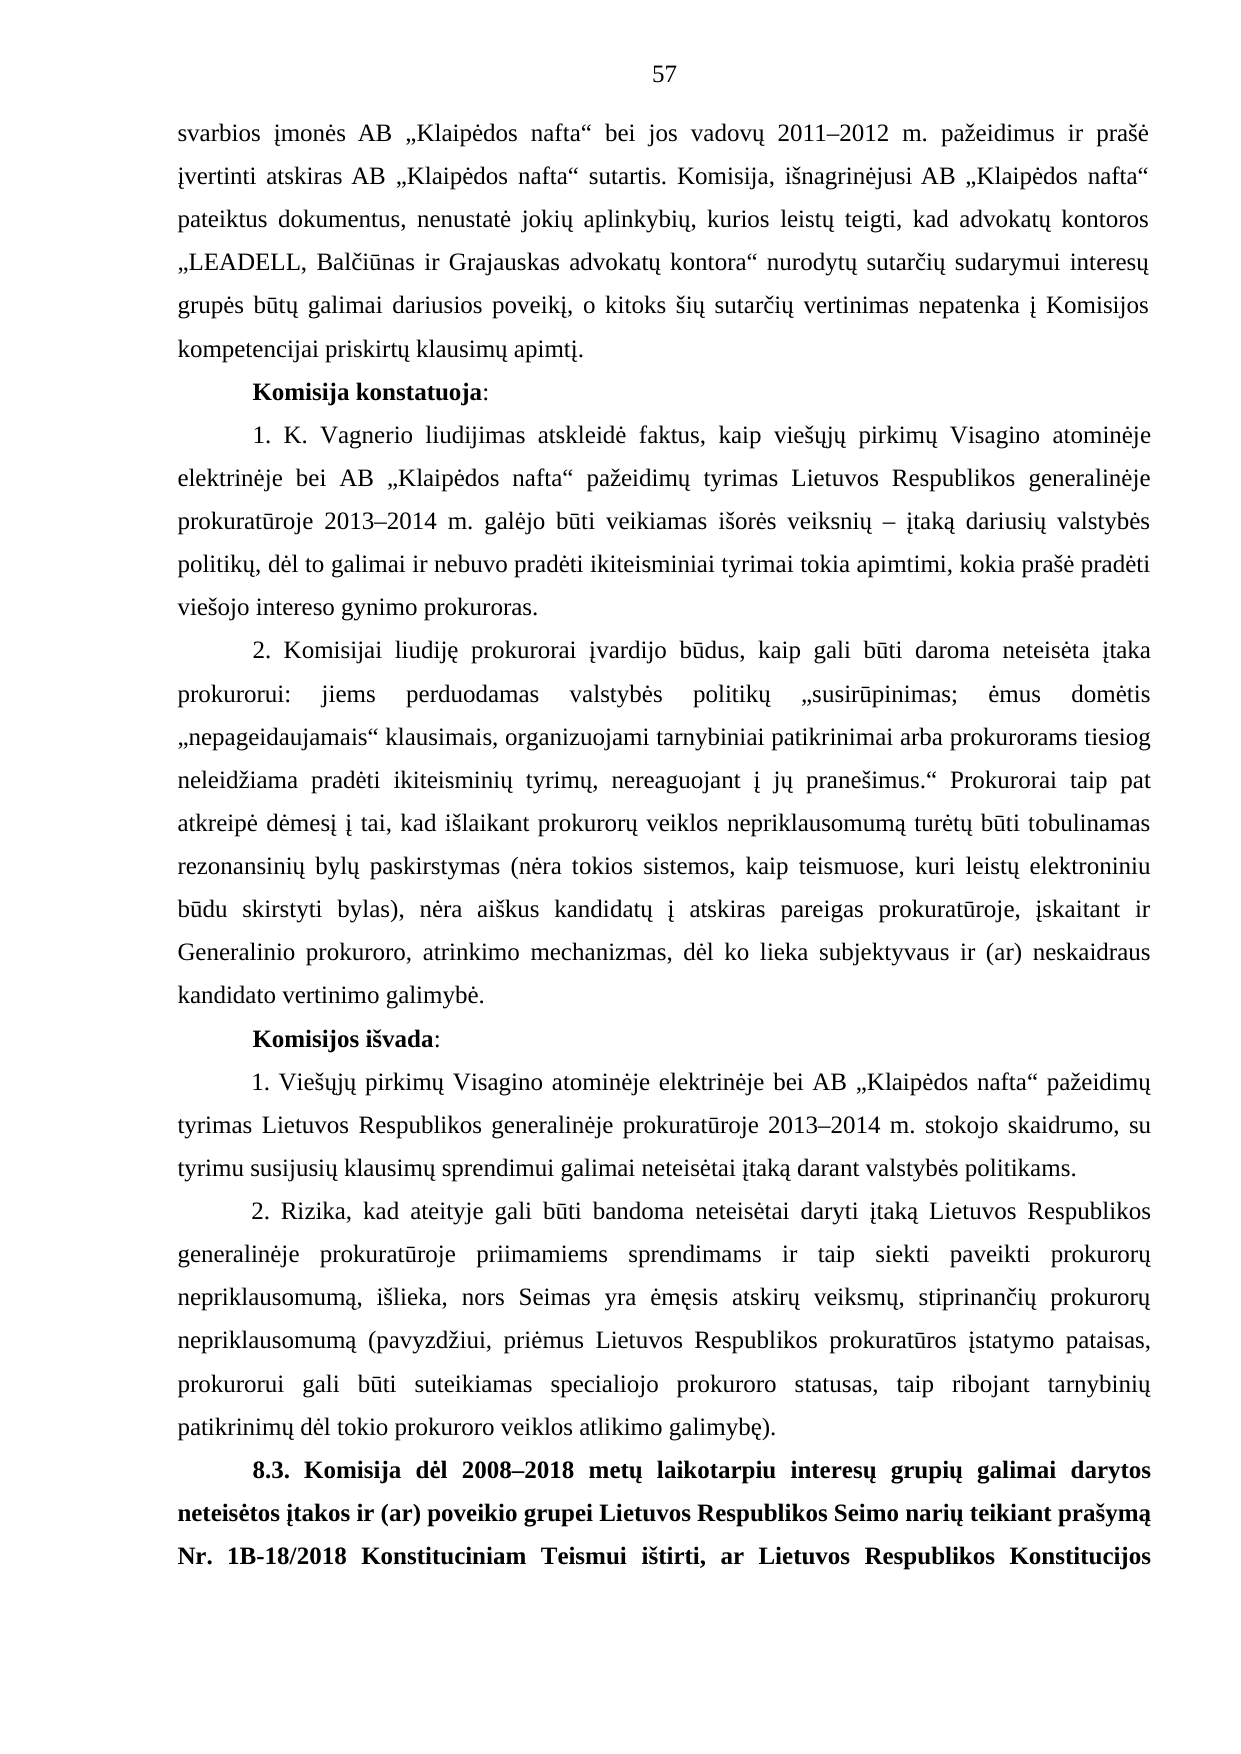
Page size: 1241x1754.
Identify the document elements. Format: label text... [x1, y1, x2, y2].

text Komisija konstatuoja: [177, 377, 1152, 406]
text svarbios įmonės AB „Klaipėdos nafta“ bei jos vadovų 2011–2012 m. pažeidimus ir prašė įvertinti atskiras AB „Klaipėdos nafta“ sutartis. Komisija, išnagrinėjusi AB „Klaipėdos nafta“ pateiktus dokumentus, nenustatė jokių aplinkybių, kurios leistų teigti, kad advokatų kontoros „LEADELL, Balčiūnas ir Grajauskas advokatų kontora“ nurodytų sutarčių sudarymui interesų grupės būtų galimai dariusios poveikį, o kitoks šių sutarčių vertinimas nepatenka į Komisijos kompetencijai priskirtų klausimų apimtį. [177, 118, 1149, 362]
text 2. Komisijai liudiję prokurorai įvardijo būdus, kaip gali būti daroma neteisėta įtaka prokurorui: jiems perduodamas valstybės politikų „susirūpinimas; ėmus domėtis „nepageidaujamais“ klausimais, organizuojami tarnybiniai patikrinimai arba prokurorams tiesiog neleidžiama pradėti ikiteisminių tyrimų, nereaguojant į jų pranešimus.“ Prokurorai taip pat atkreipė dėmesį į tai, kad išlaikant prokurorų veiklos nepriklausomumą turėtų būti tobulinamas rezonansinių bylų paskirstymas (nėra tokios sistemos, kaip teismuose, kuri leistų elektroniniu būdu skirstyti bylas), nėra aiškus kandidatų į atskiras pareigas prokuratūroje, įskaitant ir Generalinio prokuroro, atrinkimo mechanizmas, dėl ko lieka subjektyvaus ir (ar) neskaidraus kandidato vertinimo galimybė. [177, 636, 1152, 1009]
text 2. Rizika, kad ateityje gali būti bandoma neteisėtai daryti įtaką Lietuvos Respublikos generalinėje prokuratūroje priimamiems sprendimams ir taip siekti paveikti prokurorų nepriklausomumą, išlieka, nors Seimas yra ėmęsis atskirų veiksmų, stiprinančių prokurorų nepriklausomumą (pavyzdžiui, priėmus Lietuvos Respublikos prokuratūros įstatymo pataisas, prokurorui gali būti suteikiamas specialiojo prokuroro statusas, taip ribojant tarnybinių patikrinimų dėl tokio prokuroro veiklos atlikimo galimybę). [177, 1196, 1152, 1441]
text 1. K. Vagnerio liudijimas atskleidė faktus, kaip viešųjų pirkimų Visagino atominėje elektrinėje bei AB „Klaipėdos nafta“ pažeidimų tyrimas Lietuvos Respublikos generalinėje prokuratūroje 2013–2014 m. galėjo būti veikiamas išorės veiksnių – įtaką dariusių valstybės politikų, dėl to galimai ir nebuvo pradėti ikiteisminiai tyrimai tokia apimtimi, kokia prašė pradėti viešojo intereso gynimo prokuroras. [177, 420, 1152, 621]
text 1. Viešųjų pirkimų Visagino atominėje elektrinėje bei AB „Klaipėdos nafta“ pažeidimų tyrimas Lietuvos Respublikos generalinėje prokuratūroje 2013–2014 m. stokojo skaidrumo, su tyrimu susijusių klausimų sprendimui galimai neteisėtai įtaką darant valstybės politikams. [177, 1067, 1152, 1182]
text 8.3. Komisija dėl 2008–2018 metų laikotarpiu interesų grupių galimai darytos neteisėtos įtakos ir (ar) poveikio grupei Lietuvos Respublikos Seimo narių teikiant prašymą Nr. 1B-18/2018 Konstituciniam Teismui ištirti, ar Lietuvos Respublikos Konstitucijos [177, 1455, 1152, 1570]
text Komisijos išvada: [177, 1024, 1152, 1052]
